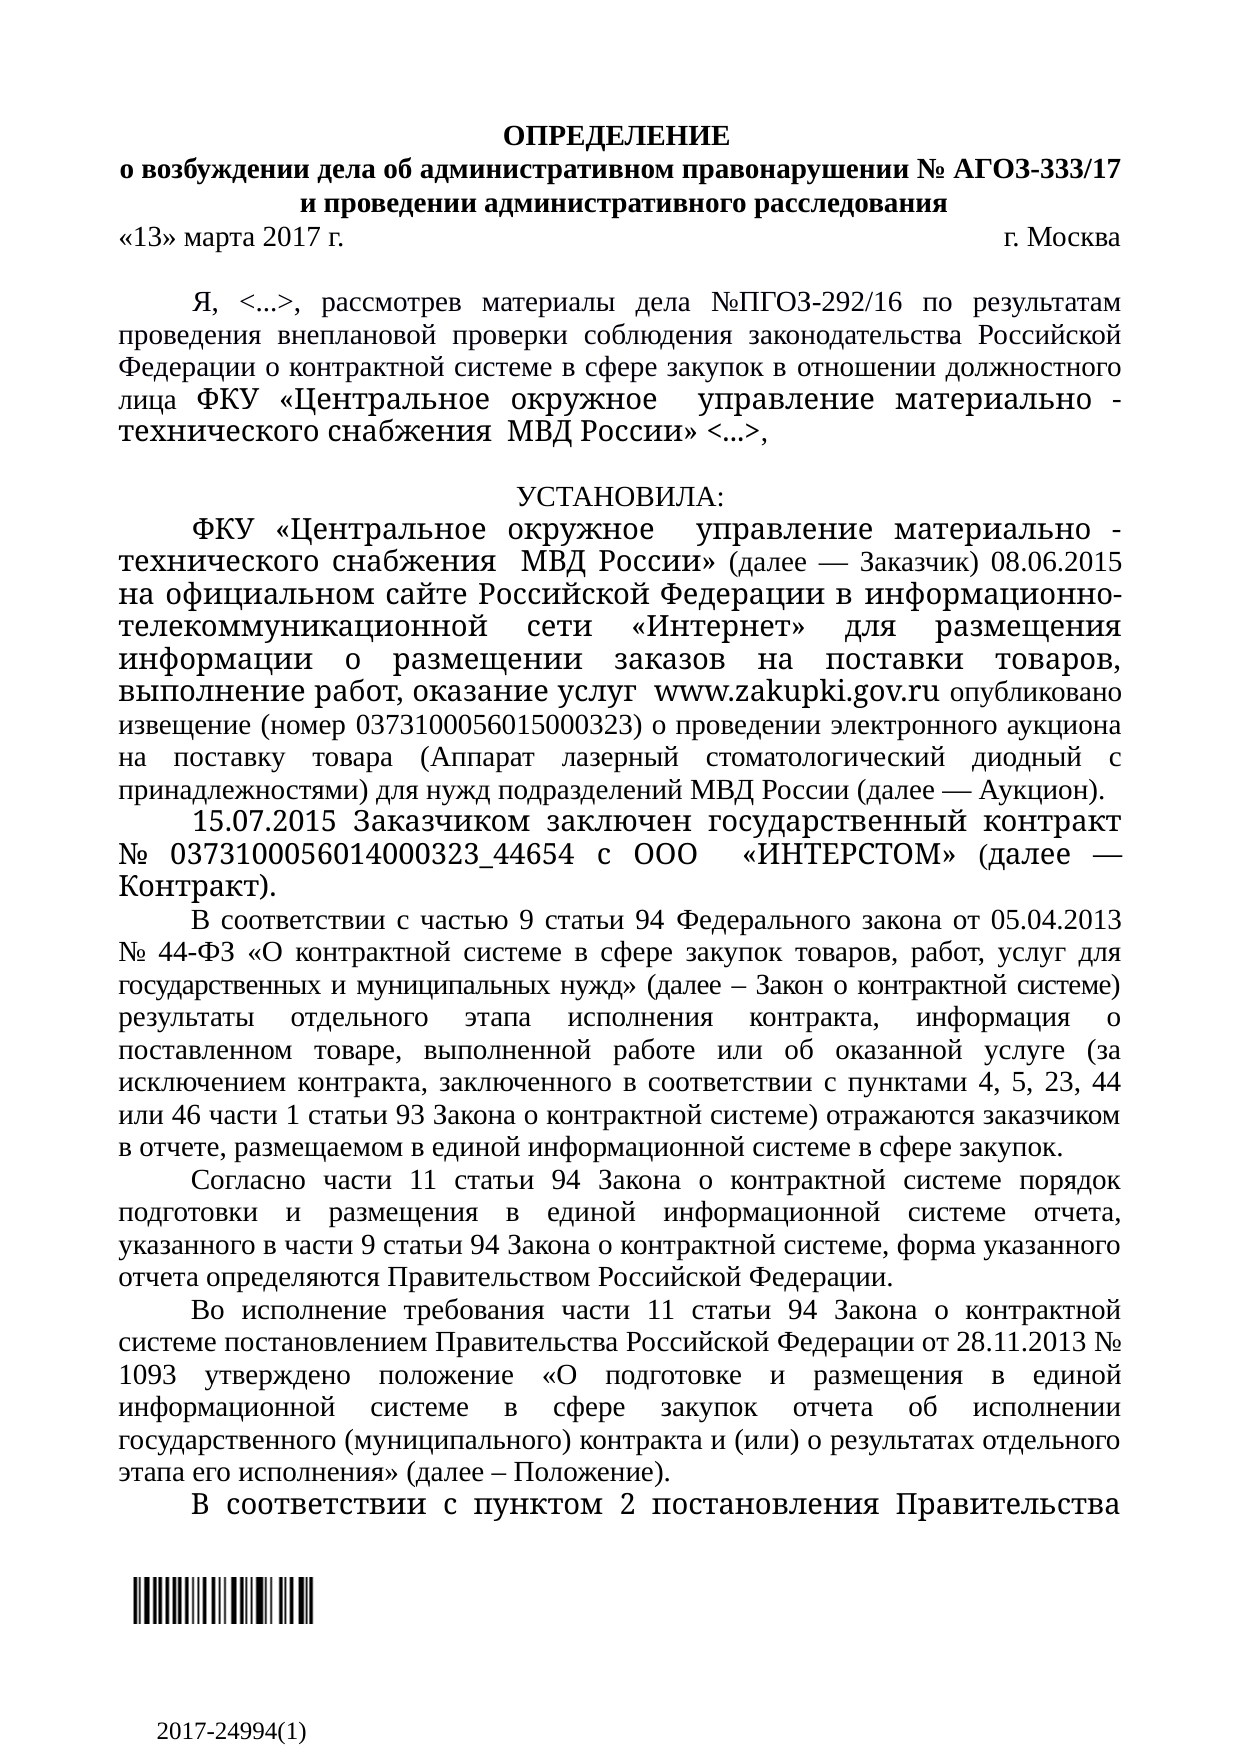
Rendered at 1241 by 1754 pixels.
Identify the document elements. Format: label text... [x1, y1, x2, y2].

text Я, <...>, рассмотрев материалы дела №ПГОЗ-292/16 по результатам проведения внеплановой проверки соблюдения законодательства Российской Федерации о контрактной системе в сфере закупок в отношении должностного лица ФКУ «Центральное окружное управление материально - технического снабжения МВД России» <...>, [118, 286, 1122, 448]
text ФКУ «Центральное окружное управление материально - технического снабжения МВД России» (далее — Заказчик) 08.06.2015 на официальном сайте Российской Федерации в информационно-телекоммуникационной сети «Интернет» для размещения информации о размещении заказов на поставки товаров, выполнение работ, оказание услуг www.zakupki.gov.ru опубликовано извещение (номер 0373100056015000323) о проведении электронного аукциона на поставку товара (Аппарат лазерный стоматологический диодный с принадлежностями) для нужд подразделений МВД России (далее — Аукцион). [118, 513, 1122, 806]
text В соответствии с частью 9 статьи 94 Федерального закона от 05.04.2013 № 44-ФЗ «О контрактной системе в сфере закупок товаров, работ, услуг для государственных и муниципальных нужд» (далее – Закон о контрактной системе) результаты отдельного этапа исполнения контракта, информация о поставленном товаре, выполненной работе или об оказанной услуге (за исключением контракта, заключенного в соответствии с пунктами 4, 5, 23, 44 или 46 части 1 статьи 93 Закона о контрактной системе) отражаются заказчиком в отчете, размещаемом в единой информационной системе в сфере закупок. [118, 903, 1122, 1163]
text УСТАНОВИЛА: [118, 481, 1122, 513]
text «13» марта 2017 г. г. Москва [118, 219, 1122, 252]
text В соответствии с пунктом 2 постановления Правительства [118, 1488, 1122, 1521]
text 15.07.2015 Заказчиком заключен государственный контракт № 0373100056014000323_44654 с ООО «ИНТЕРСТОМ» (далее — Контракт). [118, 806, 1122, 903]
text Согласно части 11 статьи 94 Закона о контрактной системе порядок подготовки и размещения в единой информационной системе отчета, указанного в части 9 статьи 94 Закона о контрактной системе, форма указанного отчета определяются Правительством Российской Федерации. [118, 1163, 1122, 1293]
text ОПРЕДЕЛЕНИЕ [118, 118, 1122, 152]
text Во исполнение требования части 11 статьи 94 Закона о контрактной системе постановлением Правительства Российской Федерации от 28.11.2013 № 1093 утверждено положение «О подготовке и размещения в единой информационной системе в сфере закупок отчета об исполнении государственного (муниципального) контракта и (или) о результатах отдельного этапа его исполнения» (далее – Положение). [118, 1293, 1122, 1488]
text и проведении административного расследования [118, 185, 1122, 219]
picture [118, 1577, 331, 1624]
text о возбуждении дела об административном правонарушении № АГОЗ-333/17 [118, 152, 1122, 185]
